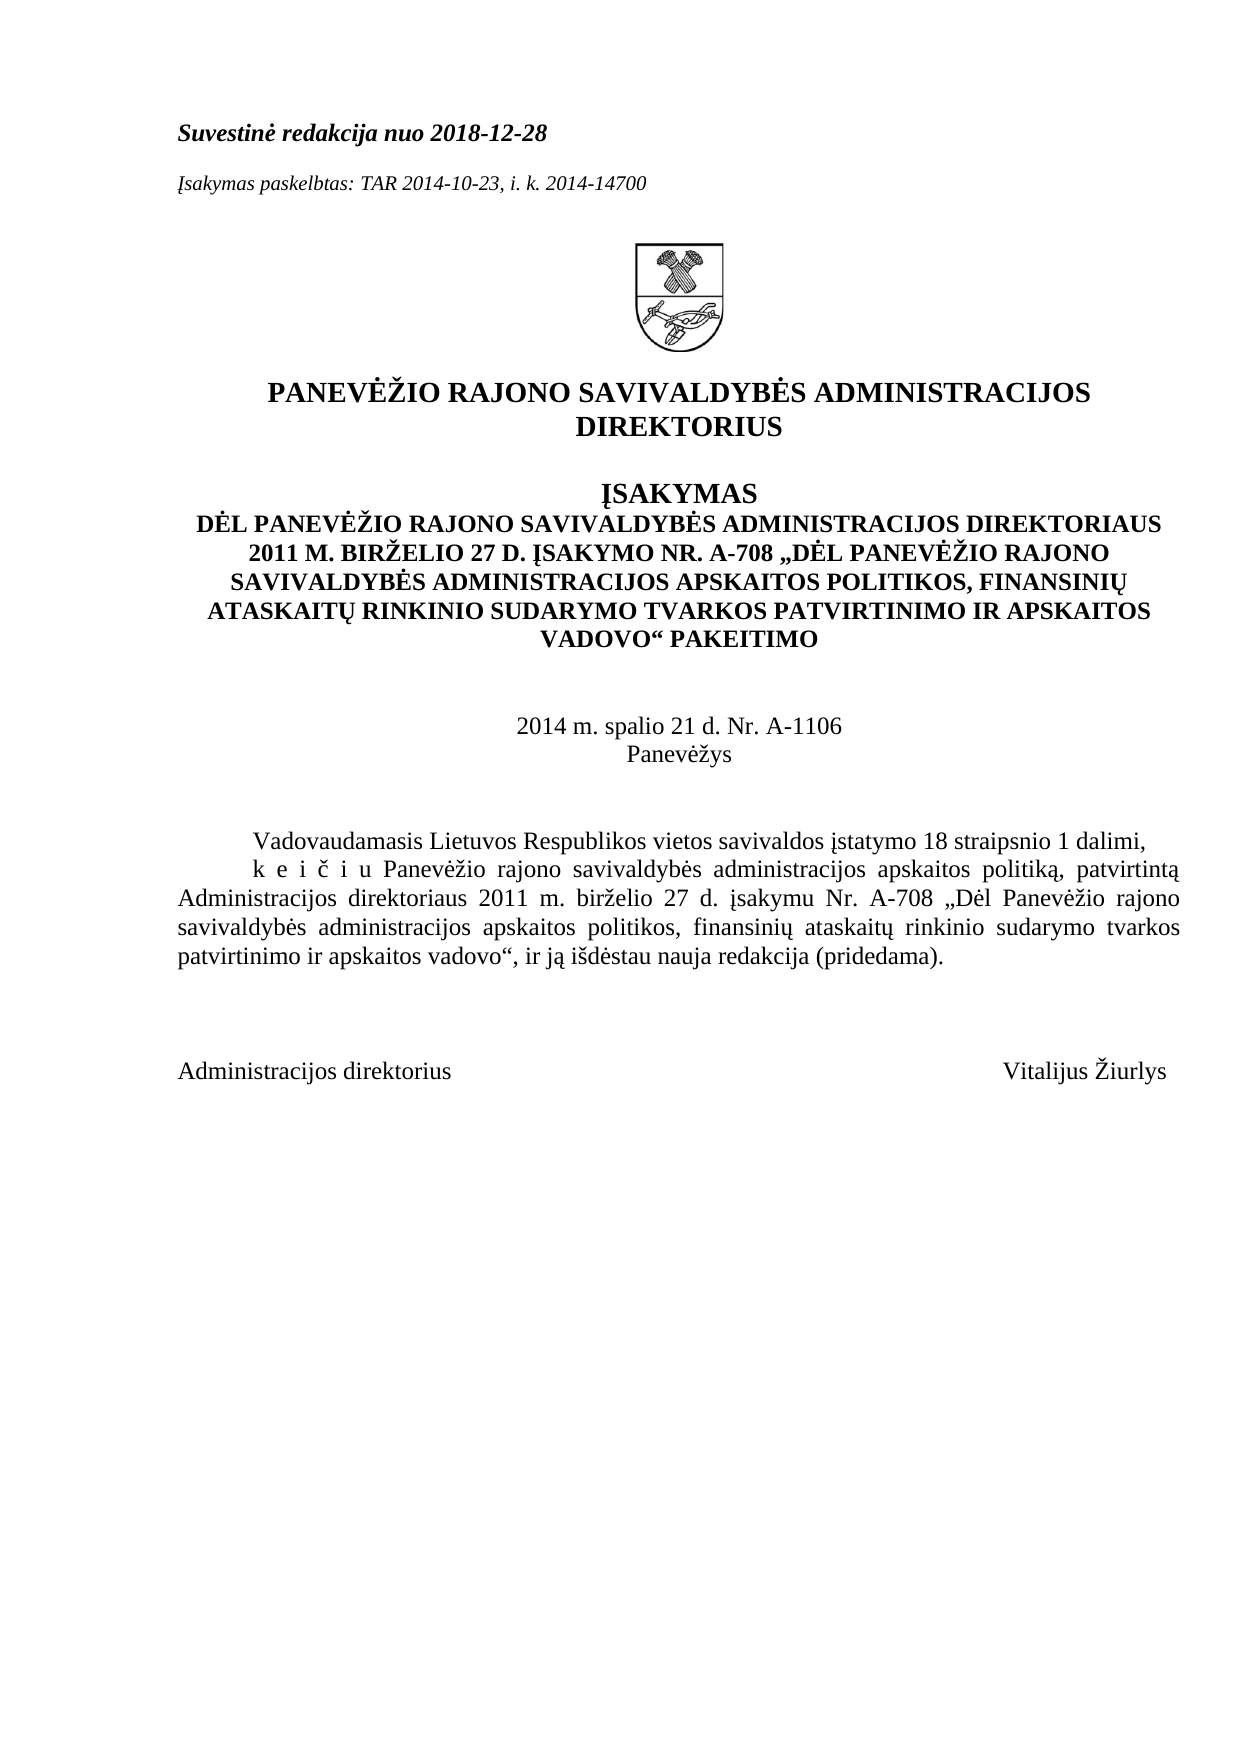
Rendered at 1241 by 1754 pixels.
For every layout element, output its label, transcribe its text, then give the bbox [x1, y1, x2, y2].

text Administracijos direktorius Vitalijus Žiurlys [177, 1056, 1181, 1084]
text Panevėžys [177, 739, 1181, 768]
text ĮSAKYMAS [177, 476, 1181, 509]
text PANEVĖŽIO RAJONO SAVIVALDYBĖS ADMINISTRACIJOS [177, 375, 1181, 409]
text k e i č i u Panevėžio rajono savivaldybės administracijos apskaitos politiką, patvirtintą Administracijos direktoriaus 2011 m. birželio 27 d. įsakymu Nr. A-708 „Dėl Panevėžio rajono savivaldybės administracijos apskaitos politikos, finansinių ataskaitų rinkinio sudarymo tvarkos patvirtinimo ir apskaitos vadovo“, ir ją išdėstau nauja redakcija (pridedama). [177, 854, 1181, 969]
text Vadovaudamasis Lietuvos Respublikos vietos savivaldos įstatymo 18 straipsnio 1 dalimi, [177, 826, 1181, 854]
text DIREKTORIUS [177, 409, 1181, 442]
text 2014 m. spalio 21 d. Nr. A-1106 [177, 711, 1181, 739]
text DĖL PANEVĖŽIO RAJONO SAVIVALDYBĖS ADMINISTRACIJOS DIREKTORIAUS 2011 M. BIRŽELIO 27 D. ĮSAKYMO NR. A-708 „DĖL PANEVĖŽIO RAJONO SAVIVALDYBĖS ADMINISTRACIJOS APSKAITOS POLITIKOS, FINANSINIŲ ATASKAITŲ RINKINIO SUDARYMO TVARKOS PATVIRTINIMO IR APSKAITOS VADOVO“ PAKEITIMO [177, 509, 1181, 653]
text Įsakymas paskelbtas: TAR 2014-10-23, i. k. 2014-14700 [177, 171, 1181, 195]
text Suvestinė redakcija nuo 2018-12-28 [177, 118, 1181, 147]
